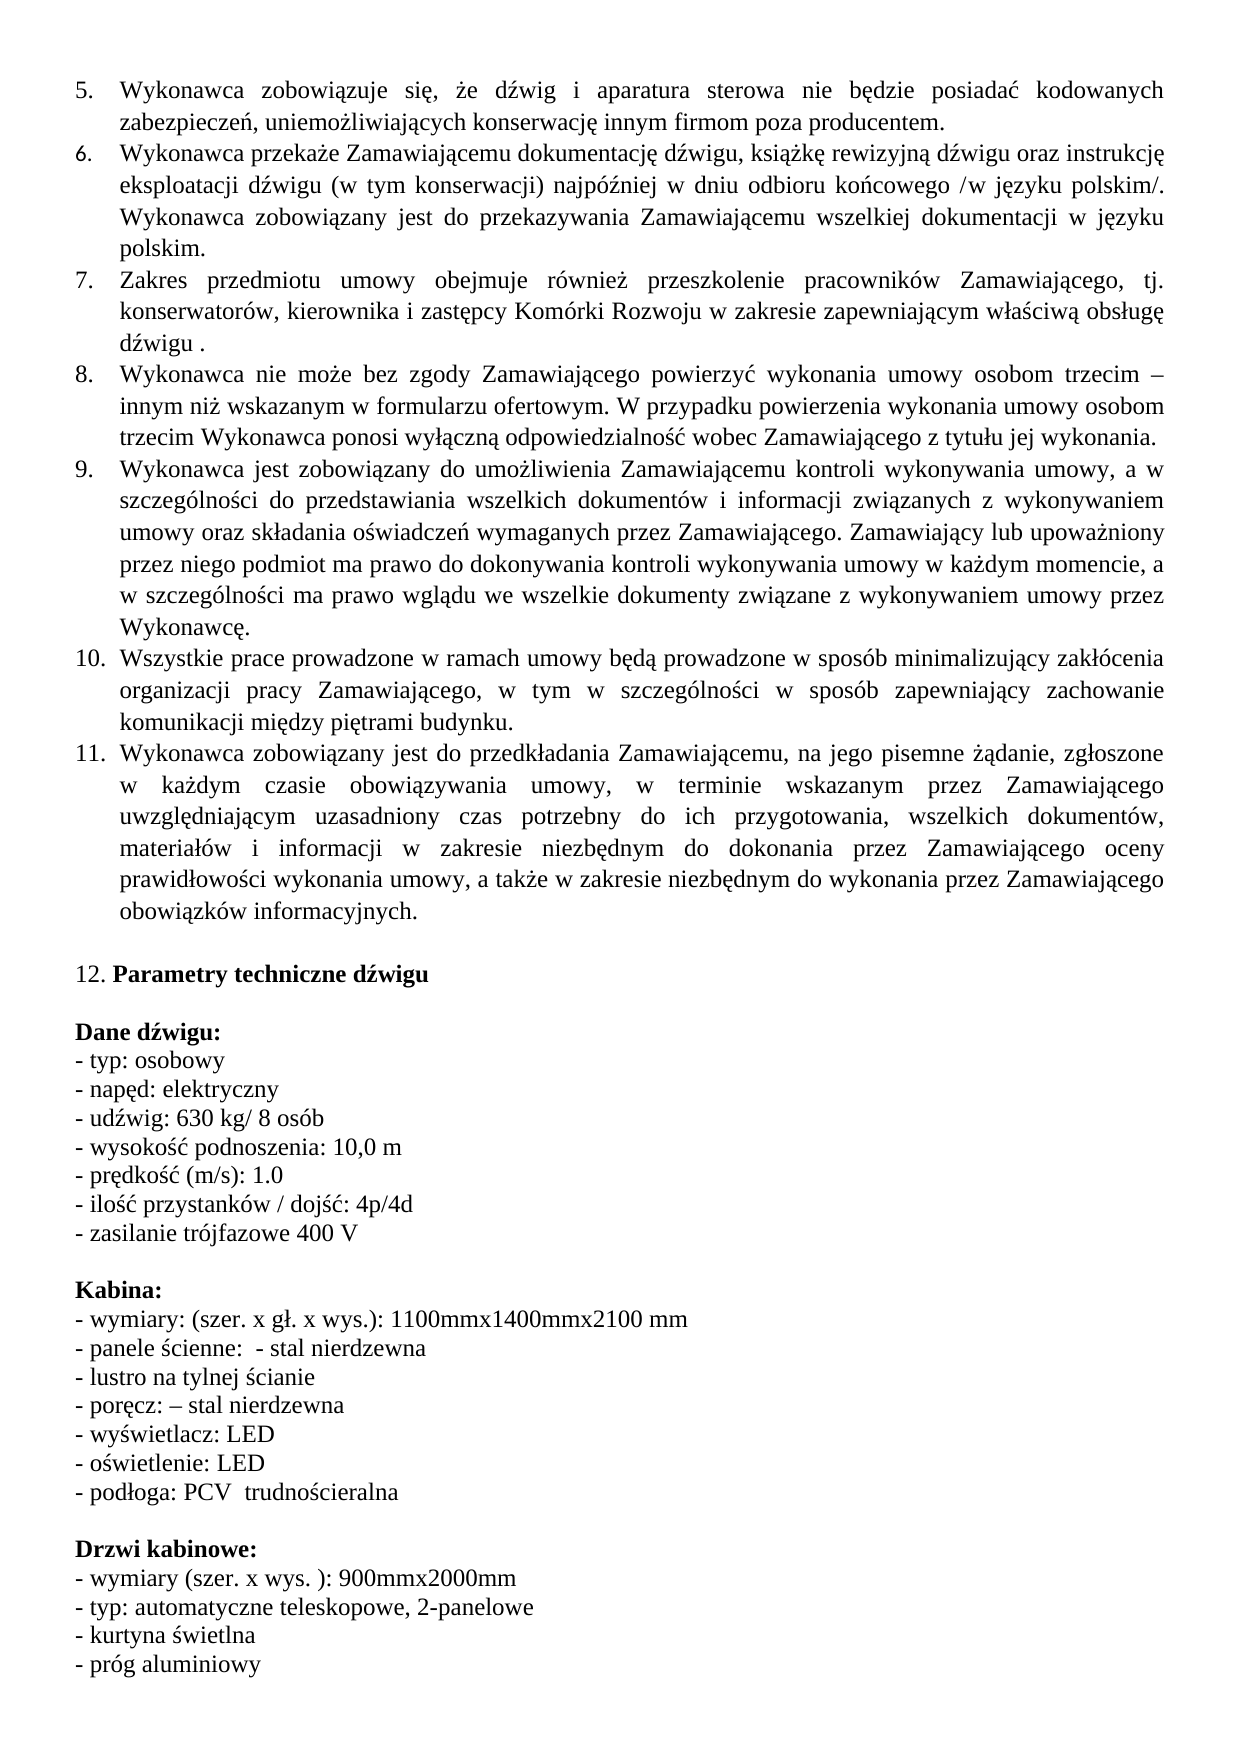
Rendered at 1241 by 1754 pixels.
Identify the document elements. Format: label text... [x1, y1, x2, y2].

text - wymiary: (szer. x gł. x wys.): 1100mmx1400mmx2100 mm [75, 1304, 1165, 1333]
list Wykonawca zobowiązuje się, że dźwig i aparatura sterowa nie będzie posiadać kodowanych zabezpieczeń, uniemożliwiających konserwację innym firmom poza producentem. [75, 75, 1165, 135]
text - ilość przystanków / dojść: 4p/4d [75, 1189, 1165, 1218]
text - napęd: elektryczny [75, 1074, 1165, 1103]
text - typ: osobowy [75, 1045, 1165, 1074]
list Wykonawca jest zobowiązany do umożliwienia Zamawiającemu kontroli wykonywania umowy, a w szczególności do przedstawiania wszelkich dokumentów i informacji związanych z wykonywaniem umowy oraz składania oświadczeń wymaganych przez Zamawiającego. Zamawiający lub upoważniony przez niego podmiot ma prawo do dokonywania kontroli wykonywania umowy w każdym momencie, a w szczególności ma prawo wglądu we wszelkie dokumenty związane z wykonywaniem umowy przez Wykonawcę. [75, 454, 1165, 641]
list Wykonawca przekaże Zamawiającemu dokumentację dźwigu, książkę rewizyjną dźwigu oraz instrukcję eksploatacji dźwigu (w tym konserwacji) najpóźniej w dniu odbioru końcowego /w języku polskim/. Wykonawca zobowiązany jest do przekazywania Zamawiającemu wszelkiej dokumentacji w języku polskim. [75, 138, 1165, 262]
text - prędkość (m/s): 1.0 [75, 1160, 1165, 1189]
text - panele ścienne: - stal nierdzewna [75, 1333, 1165, 1362]
text - wysokość podnoszenia: 10,0 m [75, 1132, 1165, 1160]
text - kurtyna świetlna [75, 1620, 1165, 1649]
list Parametry techniczne dźwigu [75, 959, 1165, 988]
text - typ: automatyczne teleskopowe, 2-panelowe [75, 1592, 1165, 1620]
text - zasilanie trójfazowe 400 V [75, 1218, 1165, 1247]
list Wykonawca zobowiązany jest do przedkładania Zamawiającemu, na jego pisemne żądanie, zgłoszone w każdym czasie obowiązywania umowy, w terminie wskazanym przez Zamawiającego uwzględniającym uzasadniony czas potrzebny do ich przygotowania, wszelkich dokumentów, materiałów i informacji w zakresie niezbędnym do dokonania przez Zamawiającego oceny prawidłowości wykonania umowy, a także w zakresie niezbędnym do wykonania przez Zamawiającego obowiązków informacyjnych. [75, 738, 1165, 925]
text - wymiary (szer. x wys. ): 900mmx2000mm [75, 1563, 1165, 1592]
text - oświetlenie: LED [75, 1448, 1165, 1477]
text - wyświetlacz: LED [75, 1419, 1165, 1448]
list Wszystkie prace prowadzone w ramach umowy będą prowadzone w sposób minimalizujący zakłócenia organizacji pracy Zamawiającego, w tym w szczególności w sposób zapewniający zachowanie komunikacji między piętrami budynku. [75, 643, 1165, 735]
text - udźwig: 630 kg/ 8 osób [75, 1103, 1165, 1132]
text - poręcz: – stal nierdzewna [75, 1390, 1165, 1419]
text Kabina: [75, 1275, 1165, 1304]
text - podłoga: PCV trudnościeralna [75, 1477, 1165, 1505]
text - lustro na tylnej ścianie [75, 1362, 1165, 1390]
text - próg aluminiowy [75, 1649, 1165, 1678]
text Drzwi kabinowe: [75, 1534, 1165, 1563]
text Dane dźwigu: [75, 1017, 1165, 1045]
list Zakres przedmiotu umowy obejmuje również przeszkolenie pracowników Zamawiającego, tj. konserwatorów, kierownika i zastępcy Komórki Rozwoju w zakresie zapewniającym właściwą obsługę dźwigu . [75, 265, 1165, 357]
list Wykonawca nie może bez zgody Zamawiającego powierzyć wykonania umowy osobom trzecim – innym niż wskazanym w formularzu ofertowym. W przypadku powierzenia wykonania umowy osobom trzecim Wykonawca ponosi wyłączną odpowiedzialność wobec Zamawiającego z tytułu jej wykonania. [75, 359, 1165, 451]
